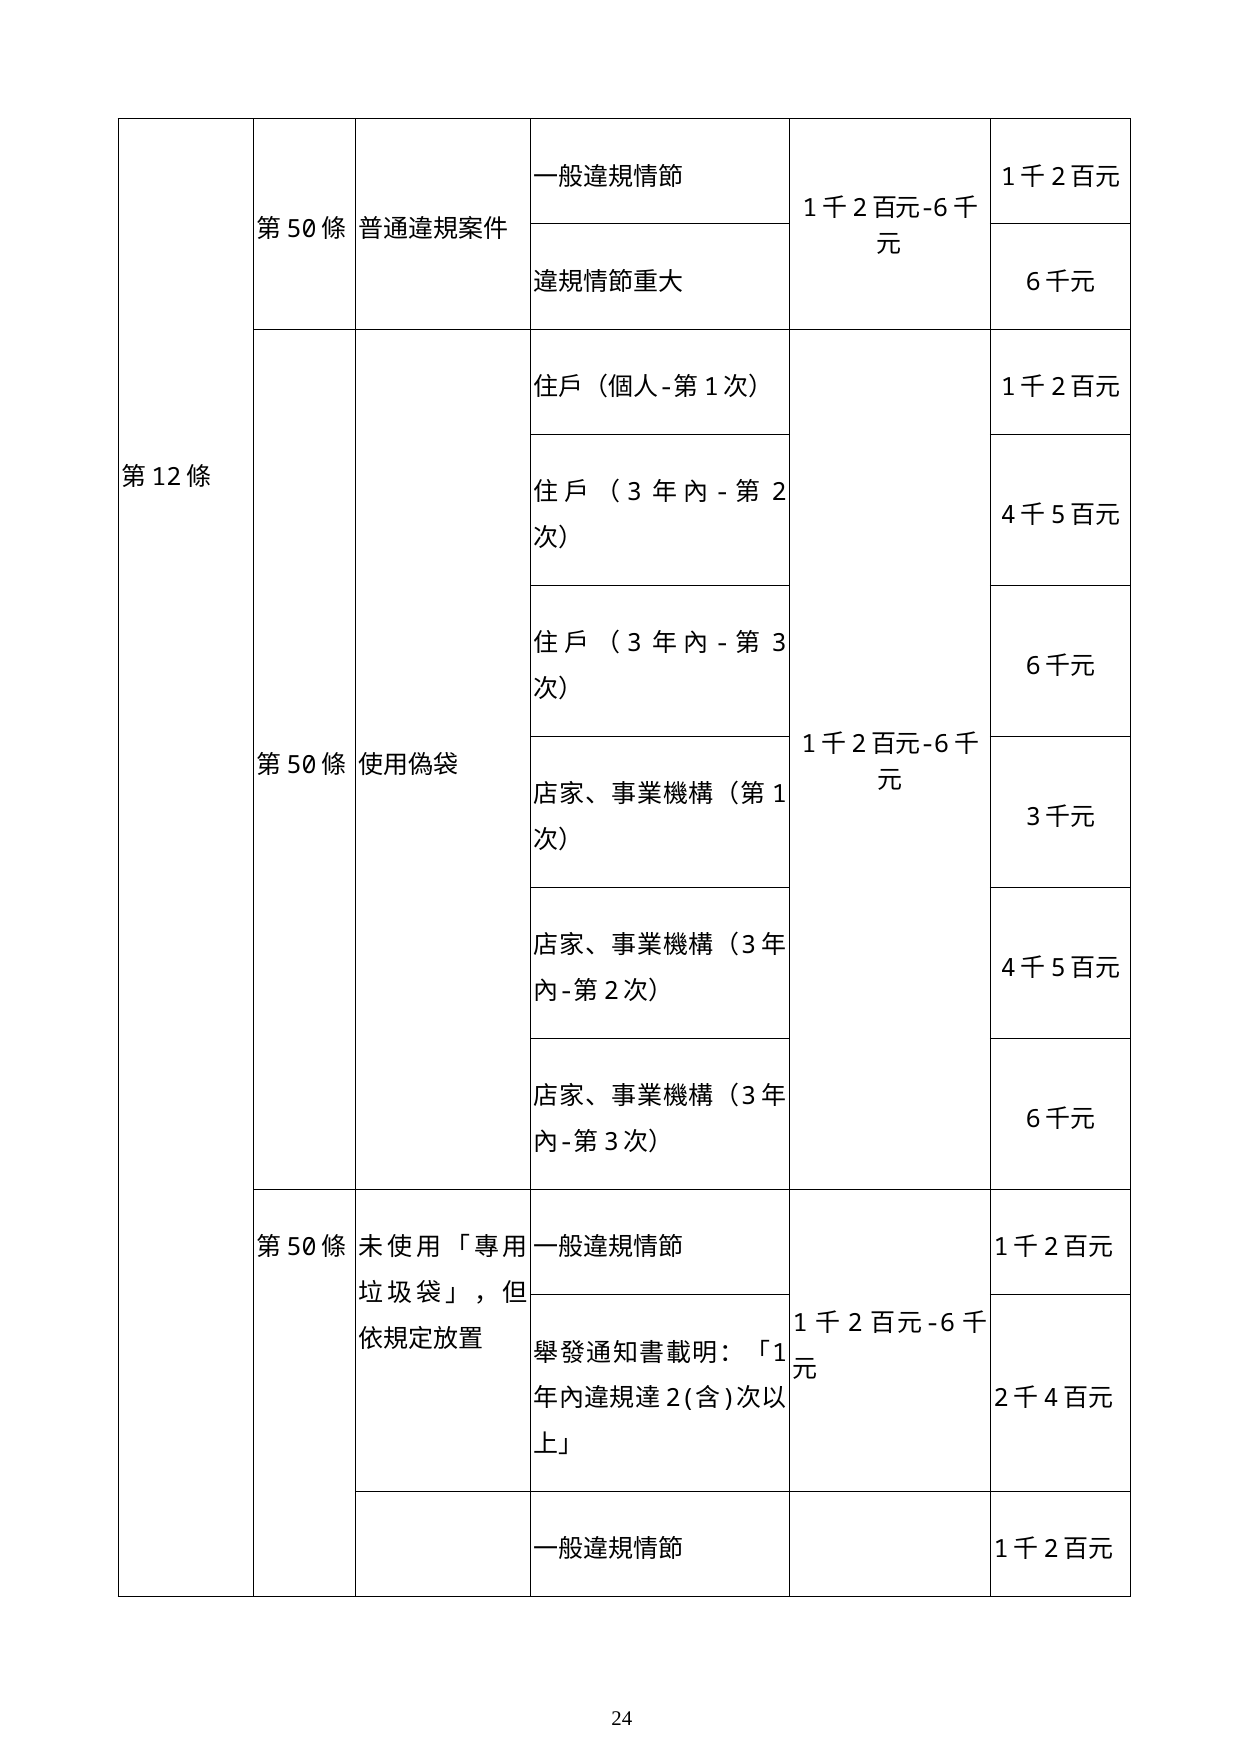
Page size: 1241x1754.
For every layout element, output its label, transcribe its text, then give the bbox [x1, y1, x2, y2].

table_cell 4千5百元 [991, 435, 1130, 585]
table_cell 住戶（3年內-第3次） [531, 586, 789, 736]
table_cell 普通違規案件 [356, 119, 530, 328]
table_cell 第50條 [254, 330, 355, 1189]
table_cell 1千2百元 [991, 330, 1130, 434]
table_cell 6千元 [991, 224, 1130, 328]
table_cell 店家、事業機構（3年內-第3次） [531, 1039, 789, 1189]
table_cell 1千2百元 [991, 119, 1130, 223]
table_cell 店家、事業機構（3年內-第2次） [531, 888, 789, 1038]
table_cell 1千2百元 [991, 1190, 1130, 1294]
table_cell [790, 1492, 990, 1596]
table_cell 舉發通知書載明：「1年內違規達2(含)次以上」 [531, 1295, 789, 1491]
table_cell 第50條 [254, 119, 355, 328]
table_cell 2千4百元 [991, 1295, 1130, 1491]
table_cell 第12條 [119, 119, 253, 1596]
table_cell 住戶（3年內-第2次） [531, 435, 789, 585]
table_cell 4千5百元 [991, 888, 1130, 1038]
table_cell 違規情節重大 [531, 224, 789, 328]
table_cell 1千2百元-6千元 [790, 119, 990, 328]
table_cell 店家、事業機構（第1次） [531, 737, 789, 887]
table_cell 3千元 [991, 737, 1130, 887]
table_cell 使用偽袋 [356, 330, 530, 1189]
table_cell 一般違規情節 [531, 1190, 789, 1294]
table_cell 住戶（個人-第1次） [531, 330, 789, 434]
table_cell 一般違規情節 [531, 119, 789, 223]
table_cell 未使用「專用垃圾袋」，但依規定放置 [356, 1190, 530, 1491]
table_cell 6千元 [991, 586, 1130, 736]
table_cell 1千2百元-6千元 [790, 1190, 990, 1491]
table_cell 第50條 [254, 1190, 355, 1596]
table_cell 6千元 [991, 1039, 1130, 1189]
table_cell 一般違規情節 [531, 1492, 789, 1596]
table_cell 1千2百元 [991, 1492, 1130, 1596]
table_cell 1千2百元-6千元 [790, 330, 990, 1189]
table_cell [356, 1492, 530, 1596]
